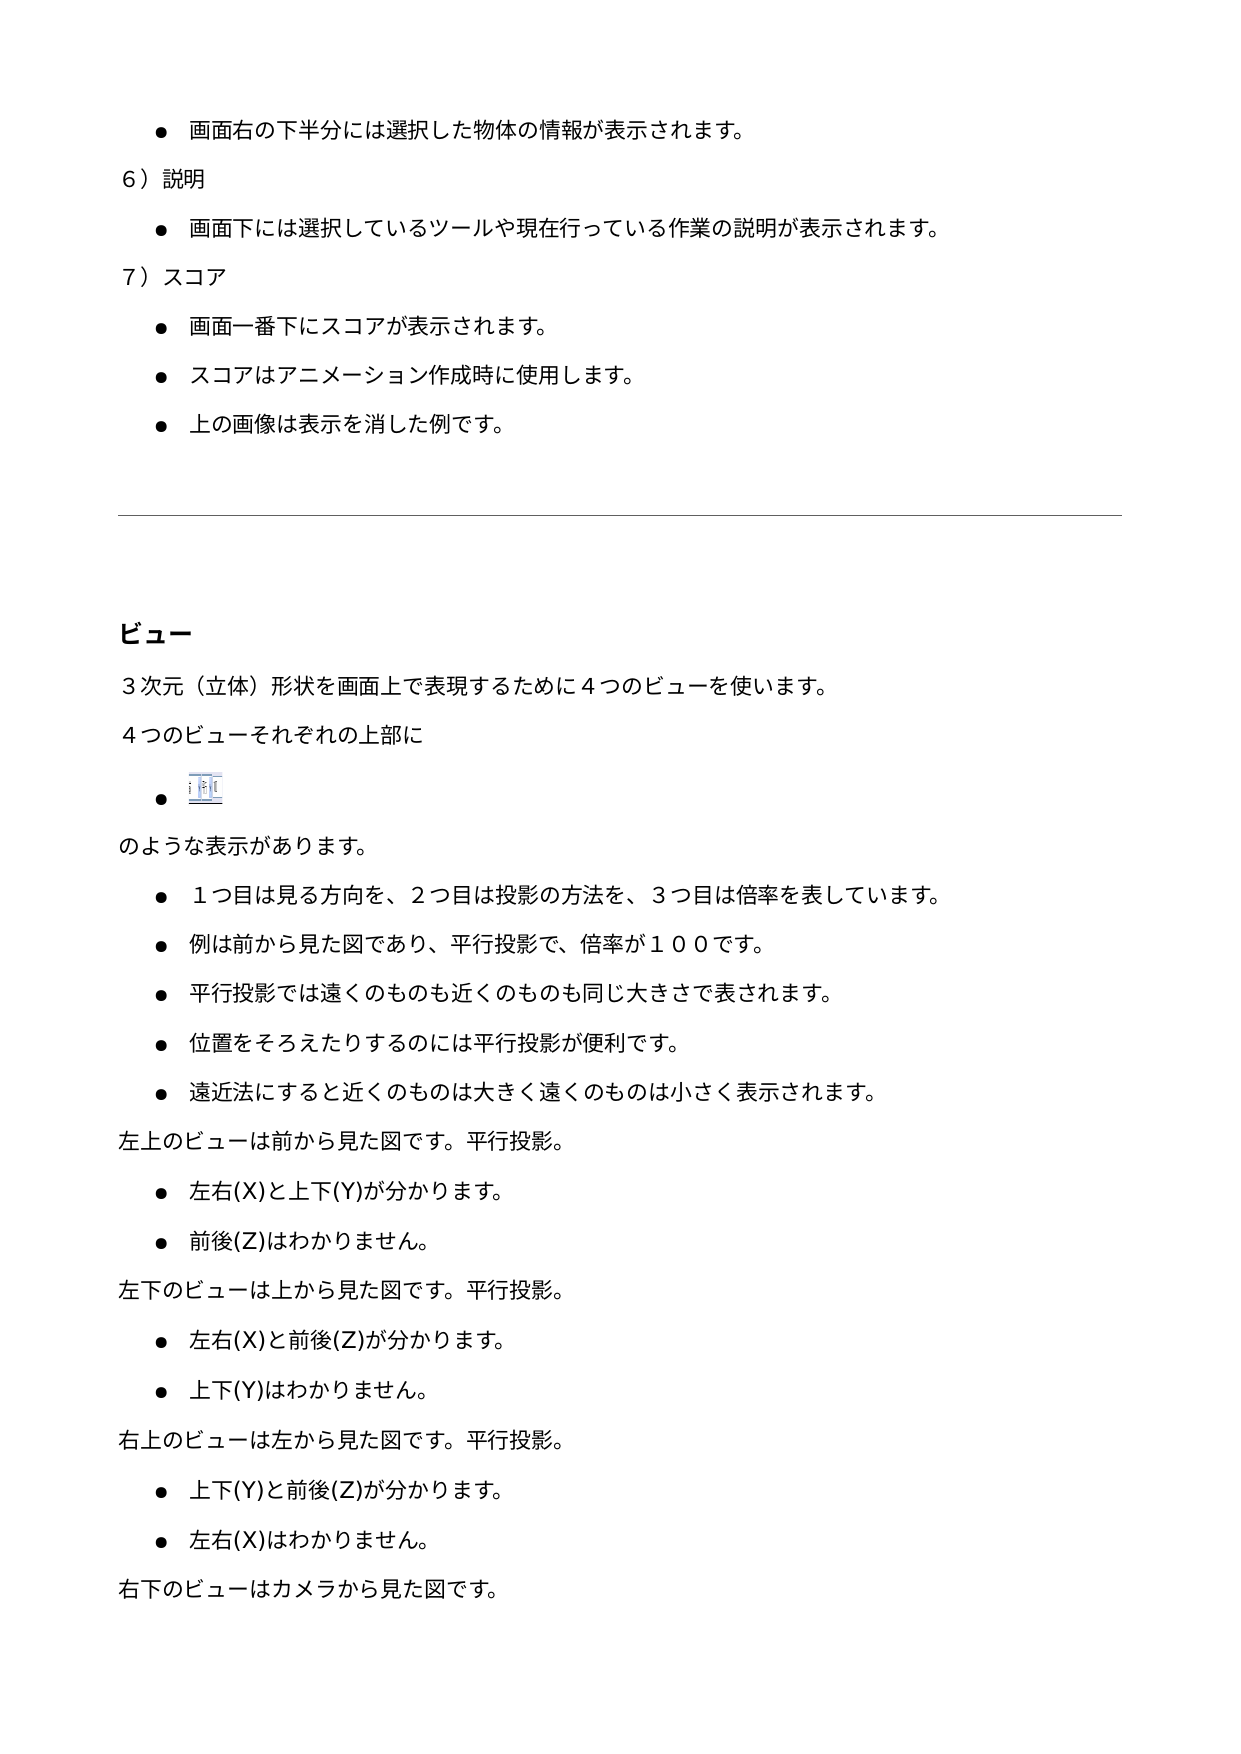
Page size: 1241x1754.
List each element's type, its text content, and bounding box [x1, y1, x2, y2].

picture [188, 772, 223, 806]
text 左下のビューは上から見た図です。平行投影。 [118, 1278, 1122, 1304]
list 上下(Y)と前後(Z)が分かります。 [153, 1477, 1122, 1503]
text ３次元（立体）形状を画面上で表現するために４つのビューを使います。 [118, 674, 1122, 699]
list 前後(Z)はわかりません。 [153, 1228, 1122, 1255]
subtitle ビュー [118, 620, 1122, 649]
list 平行投影では遠くのものも近くのものも同じ大きさで表されます。 [153, 982, 1122, 1007]
list 上下(Y)はわかりません。 [153, 1377, 1122, 1404]
list スコアはアニメーション作成時に使用します。 [153, 363, 1122, 389]
text 右下のビューはカメラから見た図です。 [118, 1577, 1122, 1603]
list 画面下には選択しているツールや現在行っている作業の説明が表示されます。 [153, 216, 1122, 242]
text ７）スコア [118, 265, 1122, 291]
list 位置をそろえたりするのには平行投影が便利です。 [153, 1031, 1122, 1056]
list 例は前から見た図であり、平行投影で、倍率が１００です。 [153, 932, 1122, 958]
list 左右(X)はわかりません。 [153, 1527, 1122, 1554]
text 右上のビューは左から見た図です。平行投影。 [118, 1428, 1122, 1453]
text ４つのビューそれぞれの上部に [118, 723, 1122, 748]
list 遠近法にすると近くのものは大きく遠くのものは小さく表示されます。 [153, 1080, 1122, 1105]
list １つ目は見る方向を、２つ目は投影の方法を、３つ目は倍率を表しています。 [153, 883, 1122, 909]
list 上の画像は表示を消した例です。 [153, 412, 1122, 438]
text 左上のビューは前から見た図です。平行投影。 [118, 1129, 1122, 1154]
list 左右(X)と上下(Y)が分かります。 [153, 1178, 1122, 1204]
list 画面一番下にスコアが表示されます。 [153, 314, 1122, 340]
list 左右(X)と前後(Z)が分かります。 [153, 1327, 1122, 1354]
text ６）説明 [118, 167, 1122, 193]
list 画面右の下半分には選択した物体の情報が表示されます。 [153, 118, 1122, 144]
text のような表示があります。 [118, 834, 1122, 860]
